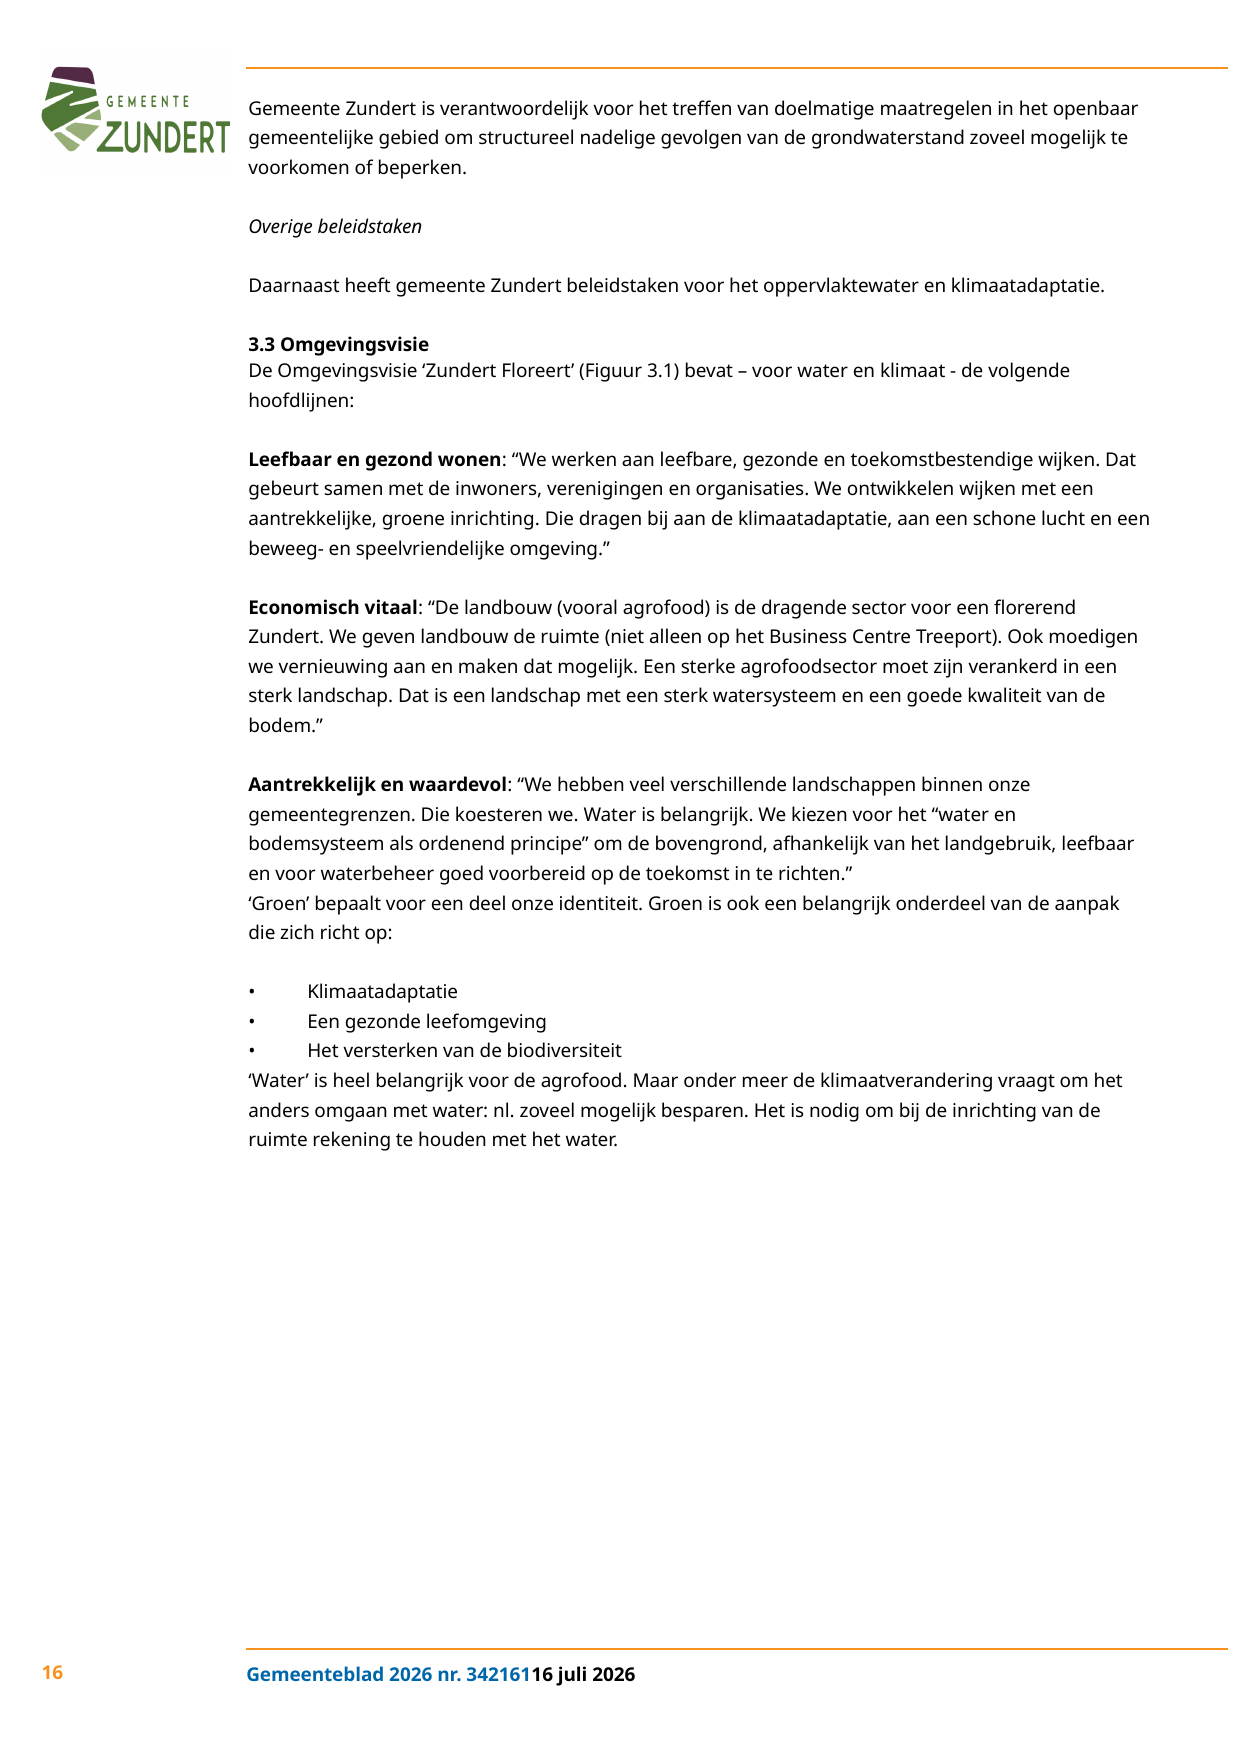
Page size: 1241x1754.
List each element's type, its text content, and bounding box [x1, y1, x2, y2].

list Het versterken van de biodiversiteit [248, 1038, 1152, 1063]
text Gemeente Zundert is verantwoordelijk voor het treffen van doelmatige maatregelen in het openbaar gemeentelijke gebied om structureel nadelige gevolgen van de grondwaterstand zoveel mogelijk te voorkomen of beperken. [248, 95, 1152, 180]
text Overige beleidstaken [248, 213, 1152, 239]
text ‘Groen’ bepaalt voor een deel onze identiteit. Groen is ook een belangrijk onderdeel van de aanpak die zich richt op: [248, 890, 1152, 945]
list Een gezonde leefomgeving [248, 1008, 1152, 1034]
text Daarnaast heeft gemeente Zundert beleidstaken voor het oppervlaktewater en klimaatadaptatie. [248, 272, 1152, 298]
text Aantrekkelijk en waardevol: “We hebben veel verschillende landschappen binnen onze gemeentegrenzen. Die koesteren we. Water is belangrijk. We kiezen voor het “water en bodemsysteem als ordenend principe” om de bovengrond, afhankelijk van het landgebruik, leefbaar en voor waterbeheer goed voorbereid op de toekomst in te richten.” [248, 771, 1152, 886]
text Leefbaar en gezond wonen: “We werken aan leefbare, gezonde en toekomstbestendige wijken. Dat gebeurt samen met de inwoners, verenigingen en organisaties. We ontwikkelen wijken met een aantrekkelijke, groene inrichting. Die dragen bij aan de klimaatadaptatie, aan een schone lucht en een beweeg- en speelvriendelijke omgeving.” [248, 446, 1152, 560]
text De Omgevingsvisie ‘Zundert Floreert’ (Figuur 3.1) bevat – voor water en klimaat - de volgende hoofdlijnen: [248, 357, 1152, 412]
text ‘Water’ is heel belangrijk voor de agrofood. Maar onder meer de klimaatverandering vraagt om het anders omgaan met water: nl. zoveel mogelijk besparen. Het is nodig om bij de inrichting van de ruimte rekening te houden met het water. [248, 1067, 1152, 1152]
picture [41, 47, 231, 172]
text 3.3 Omgevingsvisie [248, 331, 1152, 357]
text Economisch vitaal: “De landbouw (vooral agrofood) is de dragende sector voor een florerend Zundert. We geven landbouw de ruimte (niet alleen op het Business Centre Treeport). Ook moedigen we vernieuwing aan en maken dat mogelijk. Een sterke agrofoodsector moet zijn verankerd in een sterk landschap. Dat is een landschap met een sterk watersysteem en een goede kwaliteit van de bodem.” [248, 594, 1152, 738]
list Klimaatadaptatie [248, 978, 1152, 1004]
